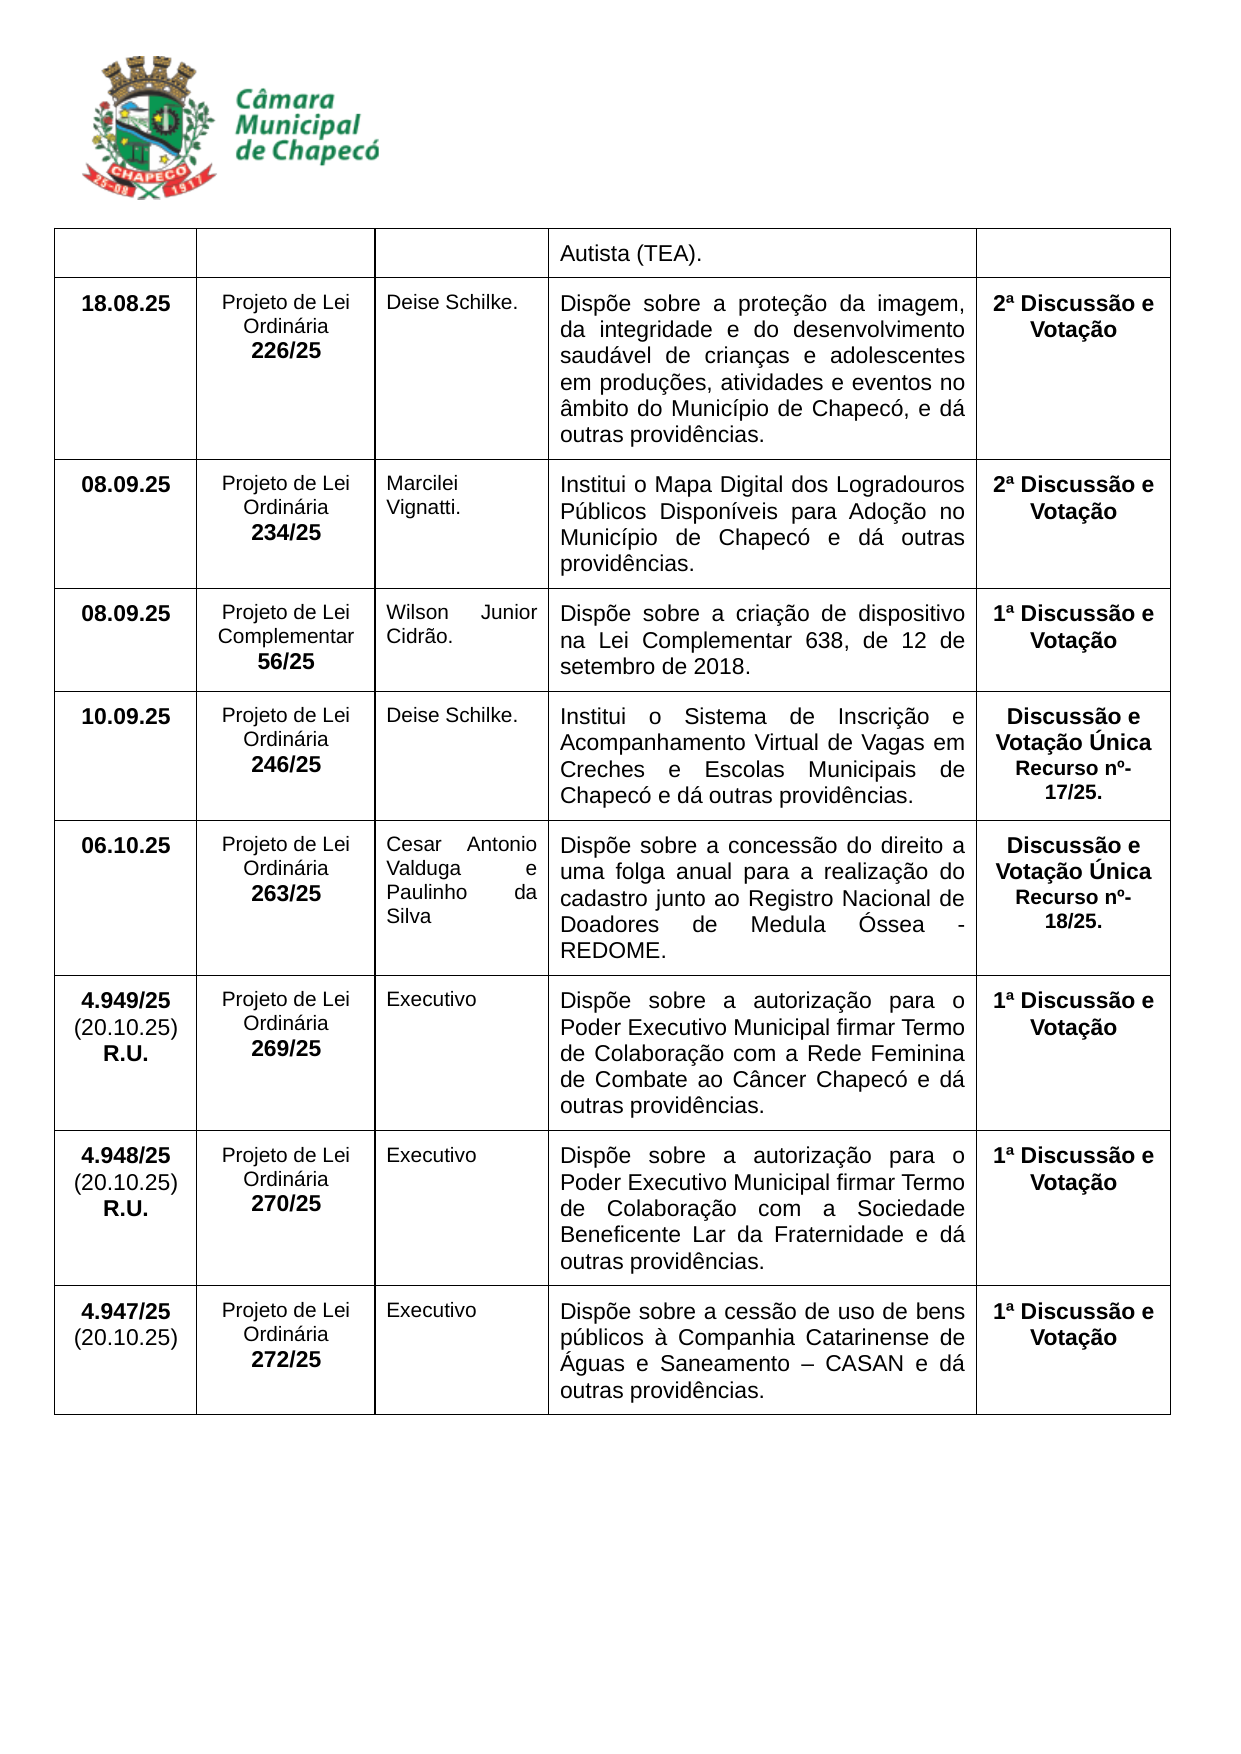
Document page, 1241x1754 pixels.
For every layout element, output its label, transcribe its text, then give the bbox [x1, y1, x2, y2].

table_cell Projeto de Lei Ordinária 263/25 [197, 821, 374, 975]
table_cell 4.948/25 (20.10.25) R.U. [55, 1131, 196, 1285]
table_cell Dispõe sobre a autorização para o Poder Executivo Municipal firmar Termo de Colaboração com a Rede Feminina de Combate ao Câncer Chapecó e dá outras providências. [549, 976, 976, 1130]
picture [81, 56, 379, 200]
table_cell 1ª Discussão e Votação [977, 589, 1170, 691]
table_cell [977, 229, 1170, 277]
table_cell 06.10.25 [55, 821, 196, 975]
table_cell Discussão e Votação Única Recurso nº- 17/25. [977, 692, 1170, 819]
table_cell Deise Schilke. [376, 692, 548, 819]
table_cell Executivo [376, 976, 548, 1130]
table_cell Executivo [376, 1286, 548, 1414]
table_cell Projeto de Lei Ordinária 234/25 [197, 460, 374, 588]
table_cell Institui o Sistema de Inscrição e Acompanhamento Virtual de Vagas em Creches e Escolas Municipais de Chapecó e dá outras providências. [549, 692, 976, 819]
table_cell Executivo [376, 1131, 548, 1285]
table_cell 4.949/25 (20.10.25) R.U. [55, 976, 196, 1130]
table_cell Autista (TEA). [549, 229, 976, 277]
table_cell Projeto de Lei Ordinária 246/25 [197, 692, 374, 819]
table_cell 10.09.25 [55, 692, 196, 819]
table_cell 08.09.25 [55, 460, 196, 588]
table_cell Projeto de Lei Ordinária 270/25 [197, 1131, 374, 1285]
table_cell Cesar Antonio Valduga e Paulinho da Silva [376, 821, 548, 975]
table_cell Dispõe sobre a proteção da imagem, da integridade e do desenvolvimento saudável de crianças e adolescentes em produções, atividades e eventos no âmbito do Município de Chapecó, e dá outras providências. [549, 278, 976, 459]
table_cell Dispõe sobre a autorização para o Poder Executivo Municipal firmar Termo de Colaboração com a Sociedade Beneficente Lar da Fraternidade e dá outras providências. [549, 1131, 976, 1285]
table_cell [55, 229, 196, 277]
table_cell [376, 229, 548, 277]
table_cell [197, 229, 374, 277]
table_cell Marcilei Vignatti. [376, 460, 548, 588]
table_cell 2ª Discussão e Votação [977, 278, 1170, 459]
table_cell 1ª Discussão e Votação [977, 1131, 1170, 1285]
table_cell Projeto de Lei Ordinária 269/25 [197, 976, 374, 1130]
table_cell Projeto de Lei Ordinária 226/25 [197, 278, 374, 459]
table_cell Dispõe sobre a cessão de uso de bens públicos à Companhia Catarinense de Águas e Saneamento – CASAN e dá outras providências. [549, 1286, 976, 1414]
table_cell Institui o Mapa Digital dos Logradouros Públicos Disponíveis para Adoção no Município de Chapecó e dá outras providências. [549, 460, 976, 588]
table_cell 08.09.25 [55, 589, 196, 691]
table_cell 2ª Discussão e Votação [977, 460, 1170, 588]
table_cell Dispõe sobre a concessão do direito a uma folga anual para a realização do cadastro junto ao Registro Nacional de Doadores de Medula Óssea - REDOME. [549, 821, 976, 975]
table_cell Wilson Junior Cidrão. [376, 589, 548, 691]
table_cell Dispõe sobre a criação de dispositivo na Lei Complementar 638, de 12 de setembro de 2018. [549, 589, 976, 691]
table_cell 1ª Discussão e Votação [977, 1286, 1170, 1414]
table_cell Discussão e Votação Única Recurso nº- 18/25. [977, 821, 1170, 975]
table_cell Deise Schilke. [376, 278, 548, 459]
table_cell 1ª Discussão e Votação [977, 976, 1170, 1130]
table_cell Projeto de Lei Complementar 56/25 [197, 589, 374, 691]
table_cell 4.947/25 (20.10.25) [55, 1286, 196, 1414]
table_cell Projeto de Lei Ordinária 272/25 [197, 1286, 374, 1414]
table_cell 18.08.25 [55, 278, 196, 459]
